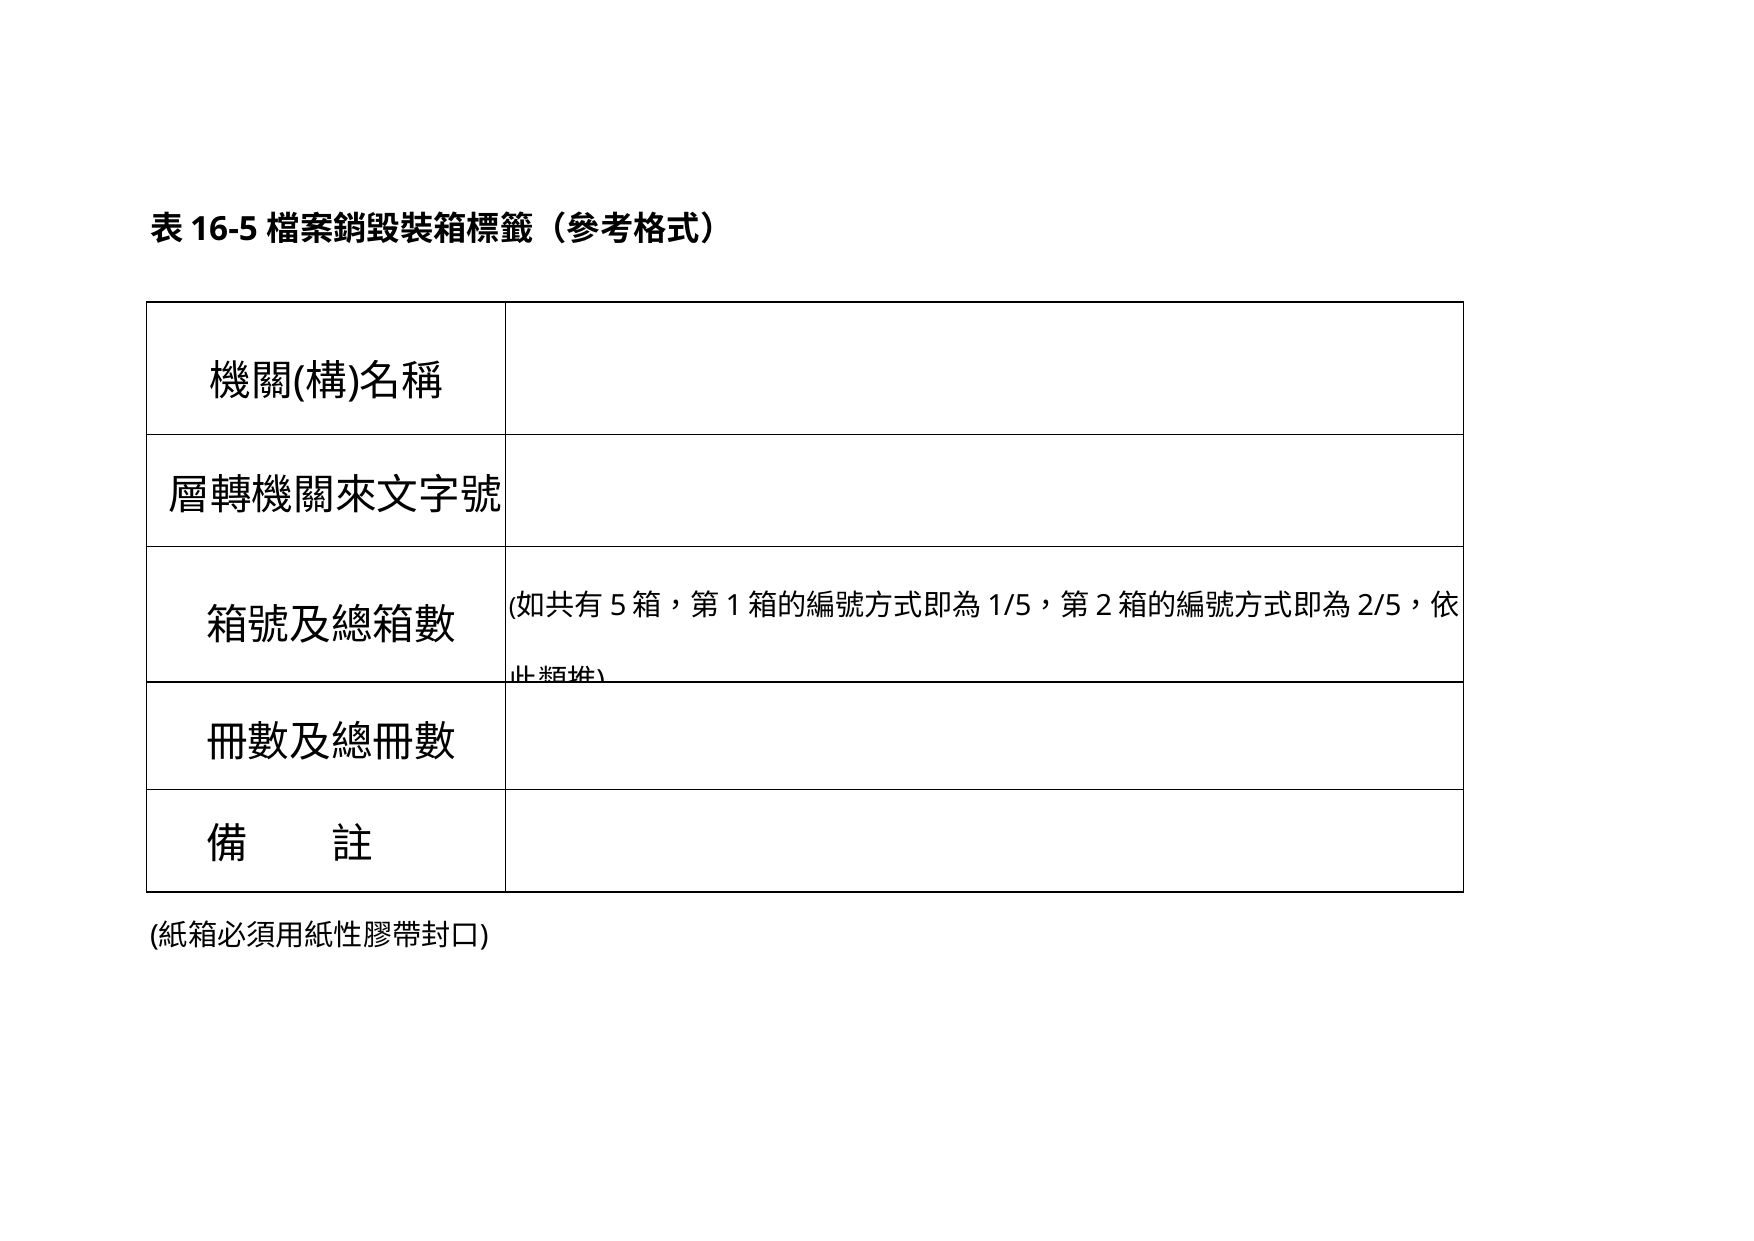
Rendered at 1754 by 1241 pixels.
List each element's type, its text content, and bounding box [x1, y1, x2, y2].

table_cell [506, 683, 1463, 788]
table_cell 箱號及總箱數 [147, 547, 505, 681]
table_cell 層轉機關來文字號 [147, 435, 505, 546]
table_cell 備 註 [147, 790, 505, 891]
text (紙箱必須用紙性膠帶封口) [150, 911, 1604, 953]
table_cell (如共有5箱，第1箱的編號方式即為1/5，第2箱的編號方式即為2/5，依此類推) [506, 547, 1463, 681]
table_cell 冊數及總冊數 [147, 683, 505, 788]
table_header 機關(構)名稱 [147, 303, 505, 434]
text 表16-5 檔案銷毀裝箱標籤（參考格式） [150, 189, 1604, 264]
table_cell [506, 435, 1463, 546]
table_cell [506, 790, 1463, 891]
table_header [506, 303, 1463, 434]
